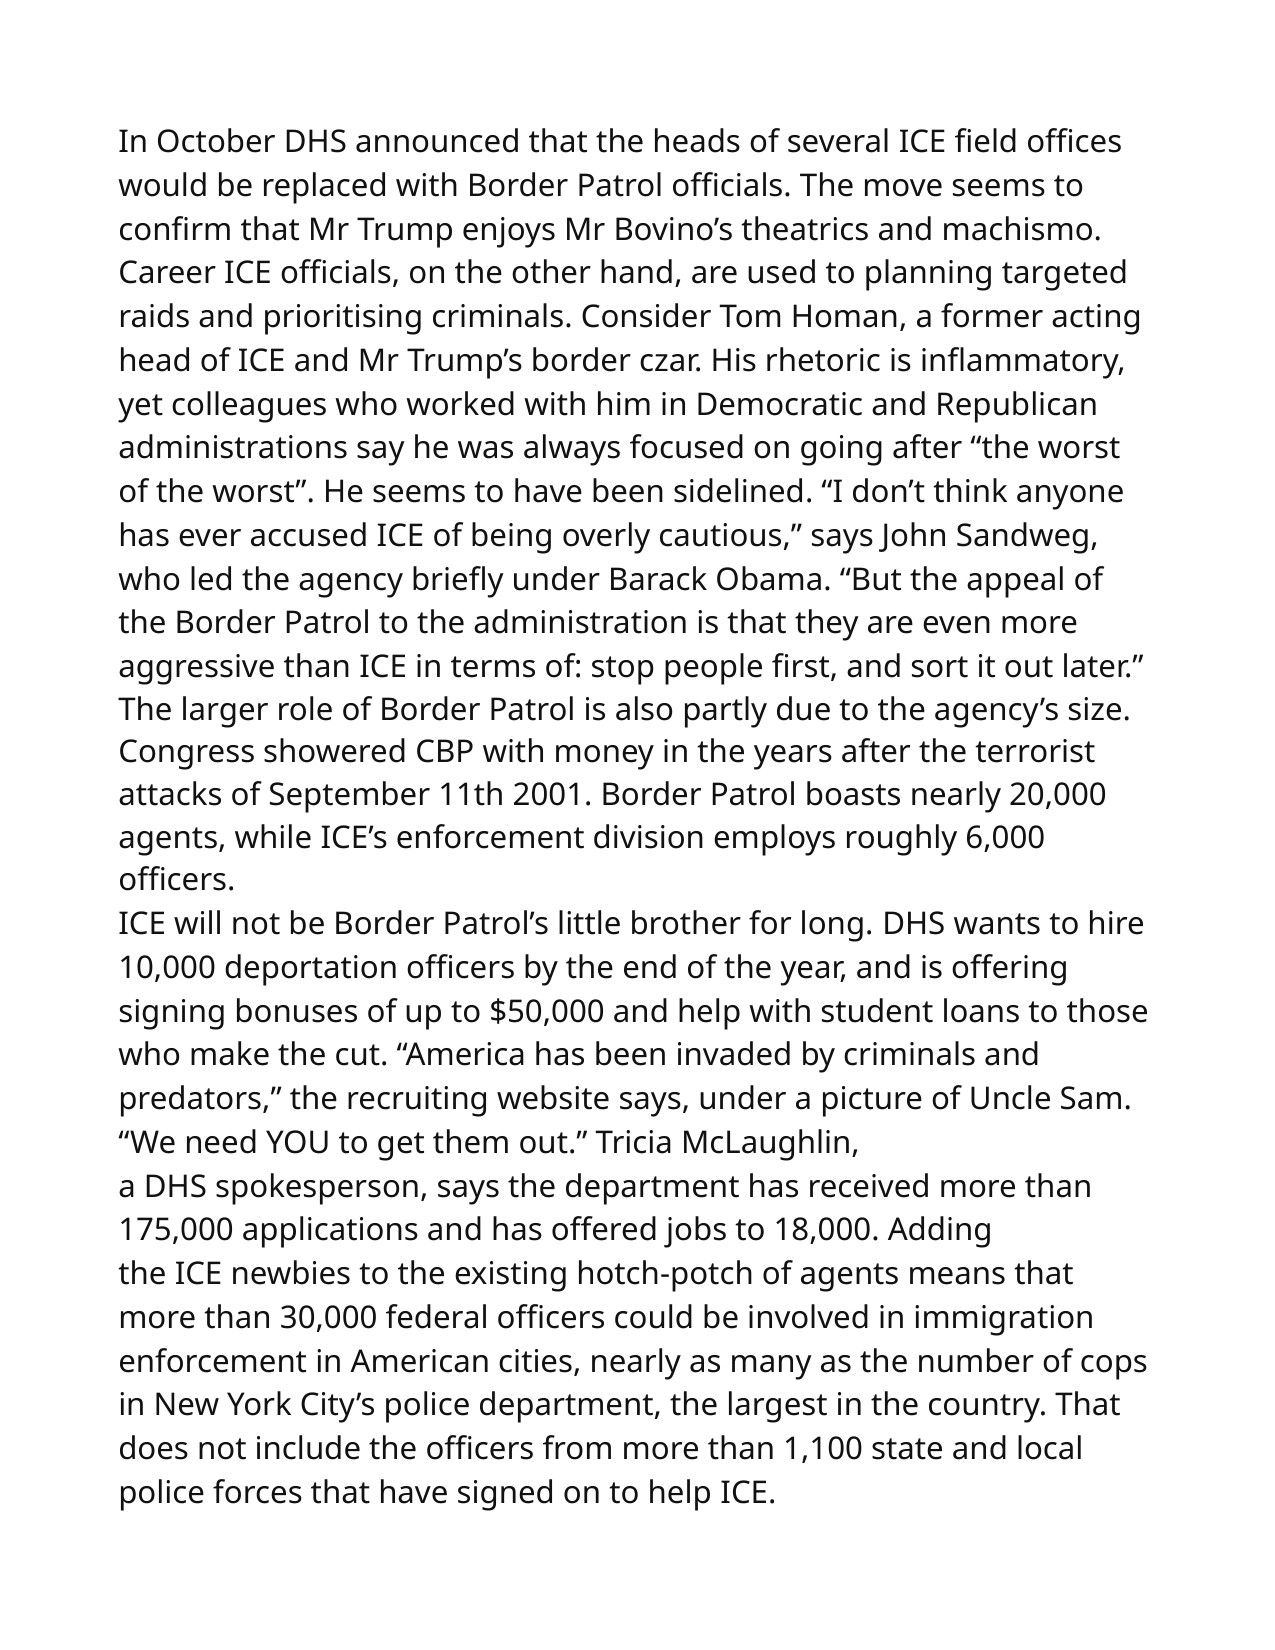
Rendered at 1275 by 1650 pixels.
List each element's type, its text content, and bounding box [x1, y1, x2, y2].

text The larger role of Border Patrol is also partly due to the agency’s size. Congress showered CBP with money in the years after the terrorist attacks of September 11th 2001. Border Patrol boasts nearly 20,000 agents, while ICE’s enforcement division employs roughly 6,000 officers. [118, 687, 1157, 900]
text In October DHS announced that the heads of several ICE field offices would be replaced with Border Patrol officials. The move seems to confirm that Mr Trump enjoys Mr Bovino’s theatrics and machismo. Career ICE officials, on the other hand, are used to planning targeted raids and prioritising criminals. Consider Tom Homan, a former acting head of ICE and Mr Trump’s border czar. His rhetoric is inflammatory, yet colleagues who worked with him in Democratic and Republican administrations say he was always focused on going after “the worst of the worst”. He seems to have been sidelined. “I don’t think anyone has ever accused ICE of being overly cautious,” says John Sandweg, who led the agency briefly under Barack Obama. “But the appeal of the Border Patrol to the administration is that they are even more aggressive than ICE in terms of: stop people first, and sort it out later.” [118, 118, 1157, 687]
text ICE will not be Border Patrol’s little brother for long. DHS wants to hire 10,000 deportation officers by the end of the year, and is offering signing bonuses of up to $50,000 and help with student loans to those who make the cut. “America has been invaded by criminals and predators,” the recruiting website says, under a picture of Uncle Sam. “We need YOU to get them out.” Tricia McLaughlin, a DHS spokesperson, says the department has received more than 175,000 applications and has offered jobs to 18,000. Adding the ICE newbies to the existing hotch-potch of agents means that more than 30,000 federal officers could be involved in immigration enforcement in American cities, nearly as many as the number of cops in New York City’s police department, the largest in the country. That does not include the officers from more than 1,100 state and local police forces that have signed on to help ICE. [118, 900, 1157, 1512]
